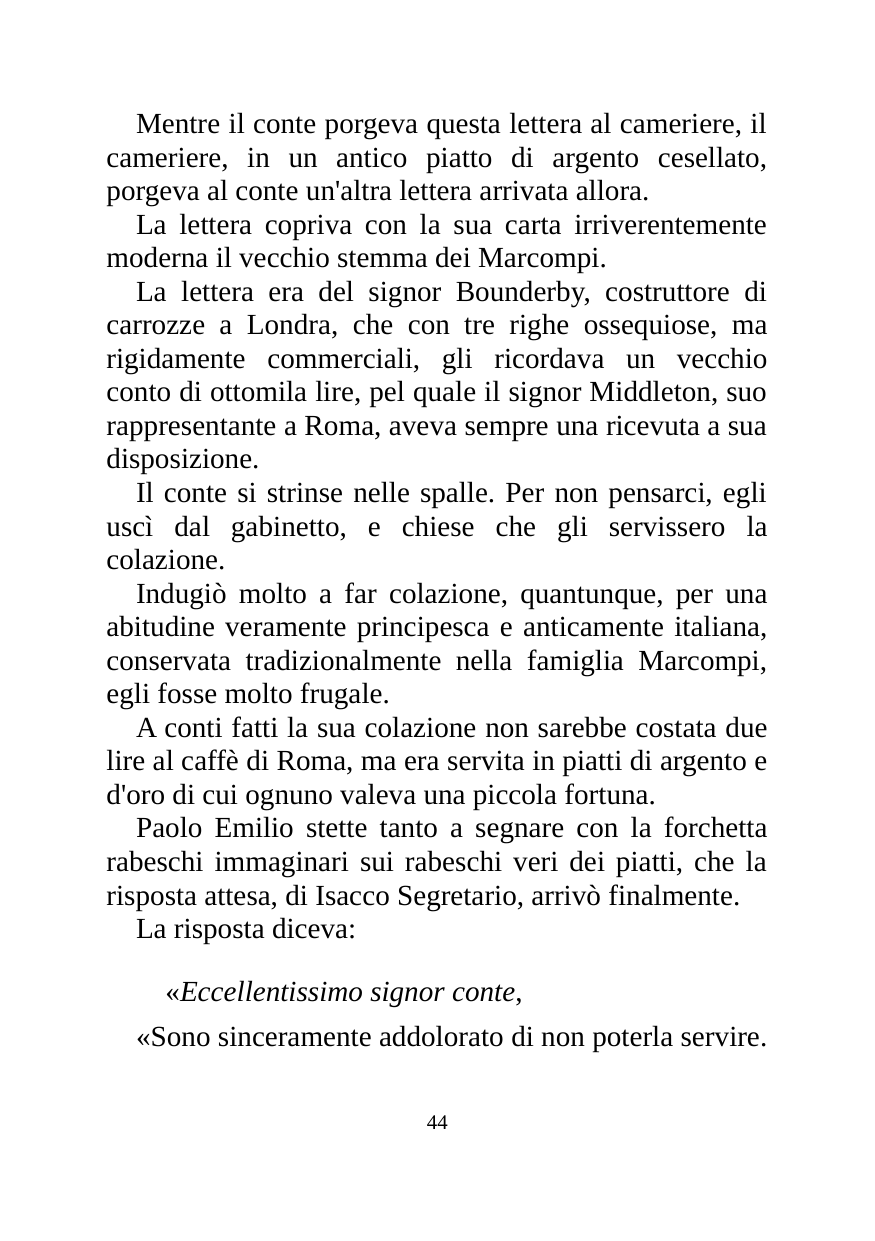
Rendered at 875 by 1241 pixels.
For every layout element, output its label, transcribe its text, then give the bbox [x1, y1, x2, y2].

text La risposta diceva: [106, 911, 768, 945]
text A conti fatti la sua colazione non sarebbe costata due lire al caffè di Roma, ma era servita in piatti di argento e d'oro di cui ognuno valeva una piccola fortuna. [106, 710, 768, 811]
text Indugiò molto a far colazione, quantunque, per una abitudine veramente principesca e anticamente italiana, conservata tradizionalmente nella famiglia Marcompi, egli fosse molto frugale. [106, 576, 768, 710]
text «Sono sinceramente addolorato di non poterla servire. [106, 1019, 768, 1053]
text Il conte si strinse nelle spalle. Per non pensarci, egli uscì dal gabinetto, e chiese che gli servissero la colazione. [106, 475, 768, 576]
text «Eccellentissimo signor conte, [136, 974, 768, 1008]
text Paolo Emilio stette tanto a segnare con la forchetta rabeschi immaginari sui rabeschi veri dei piatti, che la risposta attesa, di Isacco Segretario, arrivò finalmente. [106, 811, 768, 911]
text La lettera era del signor Bounderby, costruttore di carrozze a Londra, che con tre righe ossequiose, ma rigidamente commerciali, gli ricordava un vecchio conto di ottomila lire, pel quale il signor Middleton, suo rappresentante a Roma, aveva sempre una ricevuta a sua disposizione. [106, 274, 768, 475]
text Mentre il conte porgeva questa lettera al cameriere, il cameriere, in un antico piatto di argento cesellato, porgeva al conte un'altra lettera arrivata allora. [106, 106, 768, 207]
text La lettera copriva con la sua carta irriverentemente moderna il vecchio stemma dei Marcompi. [106, 207, 768, 274]
